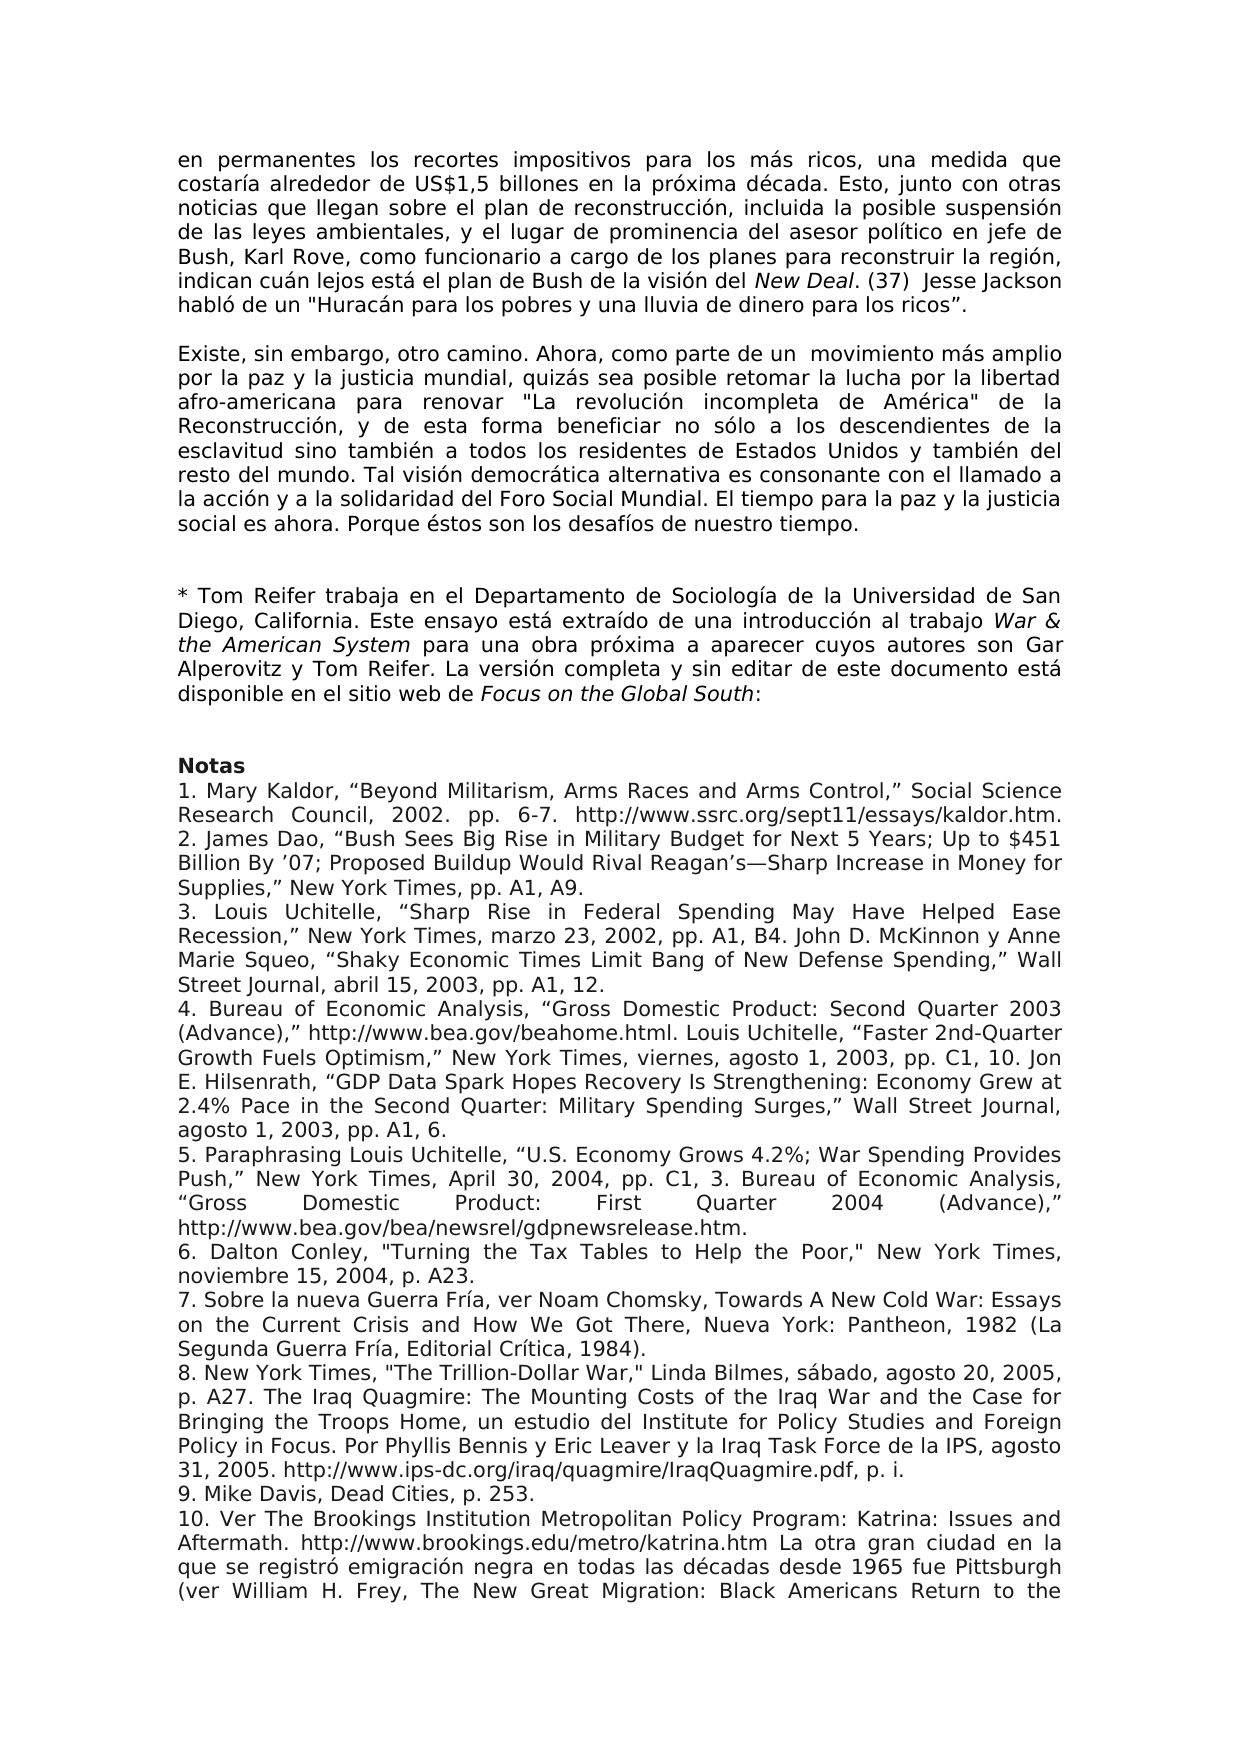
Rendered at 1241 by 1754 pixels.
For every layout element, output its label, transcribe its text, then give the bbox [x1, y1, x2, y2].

text Existe, sin embargo, otro camino. Ahora, como parte de un movimiento más amplio por la paz y la justicia mundial, quizás sea posible retomar la lucha por la libertad afro-americana para renovar "La revolución incompleta de América" de la Reconstrucción, y de esta forma beneficiar no sólo a los descendientes de la esclavitud sino también a todos los residentes de Estados Unidos y también del resto del mundo. Tal visión democrática alternativa es consonante con el llamado a la acción y a la solidaridad del Foro Social Mundial. El tiempo para la paz y la justicia social es ahora. Porque éstos son los desafíos de nuestro tiempo. [177, 317, 1063, 536]
text 8. New York Times, "The Trillion-Dollar War," Linda Bilmes, sábado, agosto 20, 2005, p. A27. The Iraq Quagmire: The Mounting Costs of the Iraq War and the Case for Bringing the Troops Home, un estudio del Institute for Policy Studies and Foreign Policy in Focus. Por Phyllis Bennis y Eric Leaver y la Iraq Task Force de la IPS, agosto 31, 2005. http://www.ips-dc.org/iraq/quagmire/IraqQuagmire.pdf, p. i. [177, 1361, 1063, 1482]
text 9. Mike Davis, Dead Cities, p. 253. [177, 1482, 1063, 1507]
text 10. Ver The Brookings Institution Metropolitan Policy Program: Katrina: Issues and Aftermath. http://www.brookings.edu/metro/katrina.htm La otra gran ciudad en la que se registró emigración negra en todas las décadas desde 1965 fue Pittsburgh (ver William H. Frey, The New Great Migration: Black Americans Return to the [177, 1507, 1063, 1604]
text 7. Sobre la nueva Guerra Fría, ver Noam Chomsky, Towards A New Cold War: Essays on the Current Crisis and How We Got There, Nueva York: Pantheon, 1982 (La Segunda Guerra Fría, Editorial Crítica, 1984). [177, 1288, 1063, 1361]
text en permanentes los recortes impositivos para los más ricos, una medida que costaría alrededor de US$1,5 billones en la próxima década. Esto, junto con otras noticias que llegan sobre el plan de reconstrucción, incluida la posible suspensión de las leyes ambientales, y el lugar de prominencia del asesor político en jefe de Bush, Karl Rove, como funcionario a cargo de los planes para reconstruir la región, indican cuán lejos está el plan de Bush de la visión del New Deal. (37) Jesse Jackson habló de un "Huracán para los pobres y una lluvia de dinero para los ricos”. [177, 148, 1063, 317]
text Notas 1. Mary Kaldor, “Beyond Militarism, Arms Races and Arms Control,” Social Science Research Council, 2002. pp. 6-7. http://www.ssrc.org/sept11/essays/kaldor.htm. 2. James Dao, “Bush Sees Big Rise in Military Budget for Next 5 Years; Up to $451 Billion By ’07; Proposed Buildup Would Rival Reagan’s—Sharp Increase in Money for Supplies,” New York Times, pp. A1, A9. [177, 754, 1063, 900]
text 3. Louis Uchitelle, “Sharp Rise in Federal Spending May Have Helped Ease Recession,” New York Times, marzo 23, 2002, pp. A1, B4. John D. McKinnon y Anne Marie Squeo, “Shaky Economic Times Limit Bang of New Defense Spending,” Wall Street Journal, abril 15, 2003, pp. A1, 12. [177, 900, 1063, 997]
text 5. Paraphrasing Louis Uchitelle, “U.S. Economy Grows 4.2%; War Spending Provides Push,” New York Times, April 30, 2004, pp. C1, 3. Bureau of Economic Analysis, “Gross Domestic Product: First Quarter 2004 (Advance),” http://www.bea.gov/bea/newsrel/gdpnewsrelease.htm. 6. Dalton Conley, "Turning the Tax Tables to Help the Poor," New York Times, noviembre 15, 2004, p. A23. [177, 1143, 1063, 1288]
text * Tom Reifer trabaja en el Departamento de Sociología de la Universidad de San Diego, California. Este ensayo está extraído de una introducción al trabajo War & the American System para una obra próxima a aparecer cuyos autores son Gar Alperovitz y Tom Reifer. La versión completa y sin editar de este documento está disponible en el sitio web de Focus on the Global South: [177, 560, 1063, 706]
text 4. Bureau of Economic Analysis, “Gross Domestic Product: Second Quarter 2003 (Advance),” http://www.bea.gov/beahome.html. Louis Uchitelle, “Faster 2nd-Quarter Growth Fuels Optimism,” New York Times, viernes, agosto 1, 2003, pp. C1, 10. Jon E. Hilsenrath, “GDP Data Spark Hopes Recovery Is Strengthening: Economy Grew at 2.4% Pace in the Second Quarter: Military Spending Surges,” Wall Street Journal, agosto 1, 2003, pp. A1, 6. [177, 997, 1063, 1143]
